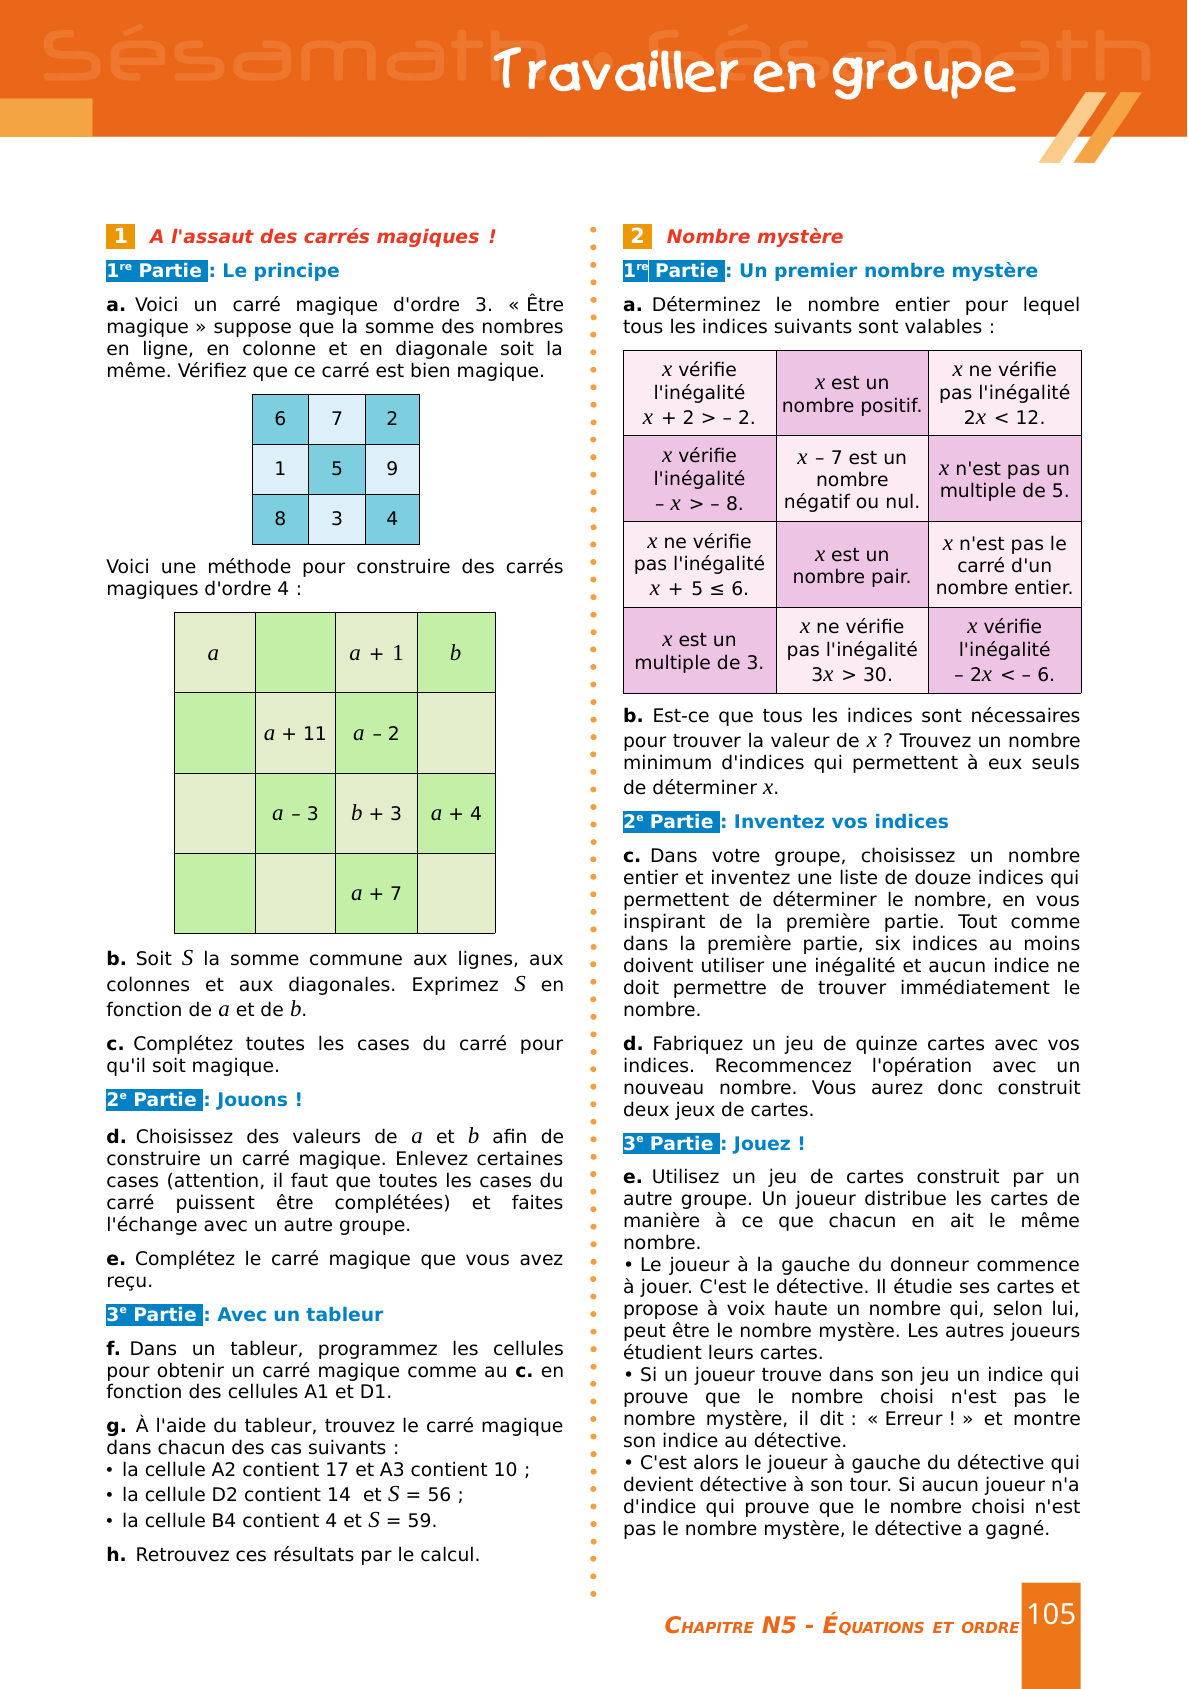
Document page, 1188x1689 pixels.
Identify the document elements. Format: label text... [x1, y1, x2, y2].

table_cell x n'est pas un multiple de 5. [929, 436, 1081, 521]
table_cell x n'est pas le carré d'un nombre entier. [929, 522, 1081, 607]
table_cell x ne vérifie pas l'inégalité x + 5 ≤ 6. [624, 522, 776, 607]
list Choisissez des valeurs de a et b afin de construire un carré magique. Enlevez certaines cases (attention, il faut que toutes les cases du carré puissent être complétées) et faites l'échange avec un autre groupe. [106, 1123, 564, 1236]
text 1re Partie : Le principe [106, 260, 564, 282]
table_cell x ne vérifie pas l'inégalité 3x > 30. [777, 608, 928, 693]
list Soit S la somme commune aux lignes, aux colonnes et aux diagonales. Exprimez S en fonction de a et de b. [106, 945, 564, 1022]
list Voici un carré magique d'ordre 3. « Être magique » suppose que la somme des nombres en ligne, en colonne et en diagonale soit la même. Vérifiez que ce carré est bien magique. [106, 294, 564, 382]
table_header x ne vérifie pas l'inégalité 2x < 12. [929, 351, 1081, 435]
table_cell a + 11 [256, 693, 335, 773]
table_cell x vérifie l'inégalité – 2x < – 6. [929, 608, 1081, 693]
table_header a [175, 613, 255, 692]
list Utilisez un jeu de cartes construit par un autre groupe. Un joueur distribue les cartes de manière à ce que chacun en ait le même nombre. • Le joueur à la gauche du donneur commence à jouer. C'est le détective. Il étudie ses cartes et propose à voix haute un nombre qui, selon lui, peut être le nombre mystère. Les autres joueurs étudient leurs cartes. • Si un joueur trouve dans son jeu un indice qui prouve que le nombre choisi n'est pas le nombre mystère, il dit : « Erreur ! » et montre son indice au détective. • C'est alors le joueur à gauche du détective qui devient détective à son tour. Si aucun joueur n'a d'indice qui prouve que le nombre choisi n'est pas le nombre mystère, le détective a gagné. [623, 1166, 1081, 1540]
list Complétez le carré magique que vous avez reçu. [106, 1248, 564, 1292]
table_header 7 [309, 395, 365, 444]
table_cell [418, 693, 495, 773]
table_cell [175, 774, 255, 853]
list Dans un tableur, programmez les cellules pour obtenir un carré magique comme au c. en fonction des cellules A1 et D1. [106, 1337, 564, 1403]
table_cell 1 [253, 445, 308, 494]
list Déterminez le nombre entier pour lequel tous les indices suivants sont valables : [623, 294, 1081, 338]
table_cell a – 2 [336, 693, 417, 773]
list la cellule B4 contient 4 et S = 59. [106, 1507, 564, 1532]
list Fabriquez un jeu de quinze cartes avec vos indices. Recommencez l'opération avec un nouveau nombre. Vous aurez donc construit deux jeux de cartes. [623, 1033, 1081, 1121]
table_cell a + 7 [336, 854, 417, 933]
list À l'aide du tableur, trouvez le carré magique dans chacun des cas suivants : [106, 1415, 564, 1459]
list Retrouvez ces résultats par le calcul. [106, 1544, 564, 1566]
table_cell [175, 854, 255, 933]
list Est-ce que tous les indices sont nécessaires pour trouver la valeur de x ? Trouvez un nombre minimum d'indices qui permettent à eux seuls de déterminer x. [623, 704, 1081, 799]
table_cell 8 [253, 495, 308, 544]
text 3e Partie : Avec un tableur [106, 1304, 564, 1326]
table_header 2 [366, 395, 419, 444]
list Dans votre groupe, choisissez un nombre entier et inventez une liste de douze indices qui permettent de déterminer le nombre, en vous inspirant de la première partie. Tout comme dans la première partie, six indices au moins doivent utiliser une inégalité et aucun indice ne doit permettre de trouver immédiatement le nombre. [623, 845, 1081, 1021]
table_header [256, 613, 335, 692]
table_header x vérifie l'inégalité x + 2 > – 2. [624, 351, 776, 435]
table_cell x est un nombre pair. [777, 522, 928, 607]
list Nombre mystère [652, 224, 1081, 249]
text 2e Partie : Jouons ! [106, 1089, 564, 1111]
table_cell 3 [309, 495, 365, 544]
list A l'assaut des carrés magiques ! [135, 224, 564, 249]
table_cell x – 7 est un nombre négatif ou nul. [777, 436, 928, 521]
table_cell 9 [366, 445, 419, 494]
table_cell 4 [366, 495, 419, 544]
table_cell a – 3 [256, 774, 335, 853]
table_cell x est un multiple de 3. [624, 608, 776, 693]
picture [0, 0, 1187, 163]
table_header x est un nombre positif. [777, 351, 928, 435]
list Complétez toutes les cases du carré pour qu'il soit magique. [106, 1033, 564, 1077]
table_cell [256, 854, 335, 933]
table_cell x vérifie l'inégalité – x > – 8. [624, 436, 776, 521]
table_header 6 [253, 395, 308, 444]
table_cell [418, 854, 495, 933]
text Voici une méthode pour construire des carrés magiques d'ordre 4 : [106, 556, 564, 600]
list la cellule D2 contient 14 et S = 56 ; [106, 1481, 564, 1507]
table_cell 5 [309, 445, 365, 494]
table_header a + 1 [336, 613, 417, 692]
text 1re Partie : Un premier nombre mystère [623, 260, 1081, 282]
table_cell b + 3 [336, 774, 417, 853]
text 3e Partie : Jouez ! [623, 1132, 1081, 1154]
table_cell [175, 693, 255, 773]
text 2e Partie : Inventez vos indices [623, 811, 1081, 833]
table_cell a + 4 [418, 774, 495, 853]
list la cellule A2 contient 17 et A3 contient 10 ; [106, 1459, 564, 1481]
table_header b [418, 613, 495, 692]
